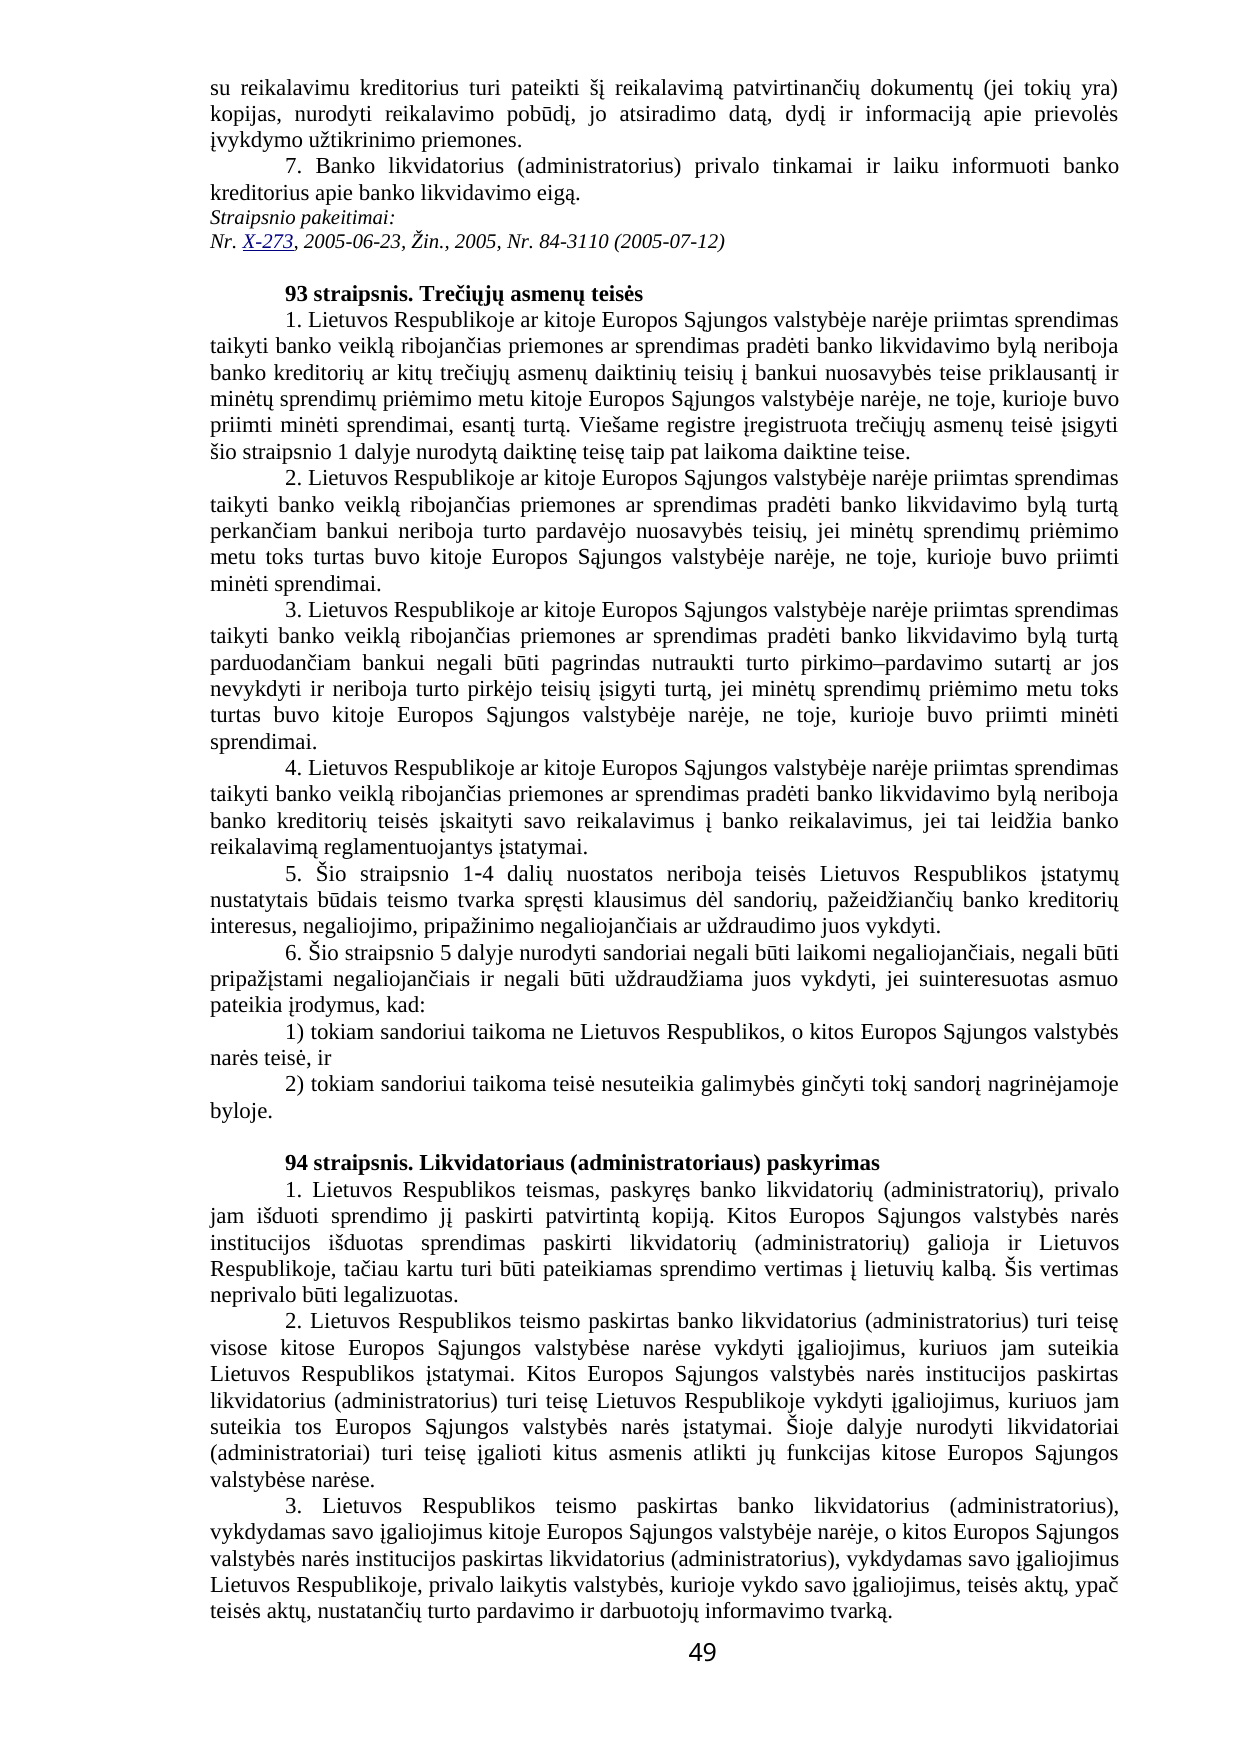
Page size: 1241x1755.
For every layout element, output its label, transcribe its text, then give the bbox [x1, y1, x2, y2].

text 5. Šio straipsnio 14 dalių nuostatos neriboja teisės Lietuvos Respublikos įstatymų nustatytais būdais teismo tvarka spręsti klausimus dėl sandorių, pažeidžiančių banko kreditorių interesus, negaliojimo, pripažinimo negaliojančiais ar uždraudimo juos vykdyti. [210, 859, 1120, 939]
text 4. Lietuvos Respublikoje ar kitoje Europos Sąjungos valstybėje narėje priimtas sprendimas taikyti banko veiklą ribojančias priemones ar sprendimas pradėti banko likvidavimo bylą neriboja banko kreditorių teisės įskaityti savo reikalavimus į banko reikalavimus, jei tai leidžia banko reikalavimą reglamentuojantys įstatymai. [210, 754, 1120, 859]
text 1. Lietuvos Respublikoje ar kitoje Europos Sąjungos valstybėje narėje priimtas sprendimas taikyti banko veiklą ribojančias priemones ar sprendimas pradėti banko likvidavimo bylą neriboja banko kreditorių ar kitų trečiųjų asmenų daiktinių teisių į bankui nuosavybės teise priklausantį ir minėtų sprendimų priėmimo metu kitoje Europos Sąjungos valstybėje narėje, ne toje, kurioje buvo priimti minėti sprendimai, esantį turtą. Viešame registre įregistruota trečiųjų asmenų teisė įsigyti šio straipsnio 1 dalyje nurodytą daiktinę teisę taip pat laikoma daiktine teise. [210, 306, 1120, 464]
text 94 straipsnis. Likvidatoriaus (administratoriaus) paskyrimas [210, 1149, 1120, 1176]
text 1. Lietuvos Respublikos teismas, paskyręs banko likvidatorių (administratorių), privalo jam išduoti sprendimo jį paskirti patvirtintą kopiją. Kitos Europos Sąjungos valstybės narės institucijos išduotas sprendimas paskirti likvidatorių (administratorių) galioja ir Lietuvos Respublikoje, tačiau kartu turi būti pateikiamas sprendimo vertimas į lietuvių kalbą. Šis vertimas neprivalo būti legalizuotas. [210, 1176, 1120, 1308]
text Straipsnio pakeitimai: [210, 205, 1120, 229]
text 2. Lietuvos Respublikos teismo paskirtas banko likvidatorius (administratorius) turi teisę visose kitose Europos Sąjungos valstybėse narėse vykdyti įgaliojimus, kuriuos jam suteikia Lietuvos Respublikos įstatymai. Kitos Europos Sąjungos valstybės narės institucijos paskirtas likvidatorius (administratorius) turi teisę Lietuvos Respublikoje vykdyti įgaliojimus, kuriuos jam suteikia tos Europos Sąjungos valstybės narės įstatymai. Šioje dalyje nurodyti likvidatoriai (administratoriai) turi teisę įgalioti kitus asmenis atlikti jų funkcijas kitose Europos Sąjungos valstybėse narėse. [210, 1308, 1120, 1492]
text 3. Lietuvos Respublikos teismo paskirtas banko likvidatorius (administratorius), vykdydamas savo įgaliojimus kitoje Europos Sąjungos valstybėje narėje, o kitos Europos Sąjungos valstybės narės institucijos paskirtas likvidatorius (administratorius), vykdydamas savo įgaliojimus Lietuvos Respublikoje, privalo laikytis valstybės, kurioje vykdo savo įgaliojimus, teisės aktų, ypač teisės aktų, nustatančių turto pardavimo ir darbuotojų informavimo tvarką. [210, 1492, 1120, 1624]
text 2. Lietuvos Respublikoje ar kitoje Europos Sąjungos valstybėje narėje priimtas sprendimas taikyti banko veiklą ribojančias priemones ar sprendimas pradėti banko likvidavimo bylą turtą perkančiam bankui neriboja turto pardavėjo nuosavybės teisių, jei minėtų sprendimų priėmimo metu toks turtas buvo kitoje Europos Sąjungos valstybėje narėje, ne toje, kurioje buvo priimti minėti sprendimai. [210, 464, 1120, 596]
text 6. Šio straipsnio 5 dalyje nurodyti sandoriai negali būti laikomi negaliojančiais, negali būti pripažįstami negaliojančiais ir negali būti uždraudžiama juos vykdyti, jei suinteresuotas asmuo pateikia įrodymus, kad: [210, 939, 1120, 1018]
text 93 straipsnis. Trečiųjų asmenų teisės [210, 280, 1120, 306]
text 1) tokiam sandoriui taikoma ne Lietuvos Respublikos, o kitos Europos Sąjungos valstybės narės teisė, ir [210, 1018, 1120, 1070]
text 7. Banko likvidatorius (administratorius) privalo tinkamai ir laiku informuoti banko kreditorius apie banko likvidavimo eigą. [210, 153, 1120, 205]
text Nr. X-273, 2005-06-23, Žin., 2005, Nr. 84-3110 (2005-07-12) [210, 229, 1120, 253]
text 2) tokiam sandoriui taikoma teisė nesuteikia galimybės ginčyti tokį sandorį nagrinėjamoje byloje. [210, 1070, 1120, 1123]
text 3. Lietuvos Respublikoje ar kitoje Europos Sąjungos valstybėje narėje priimtas sprendimas taikyti banko veiklą ribojančias priemones ar sprendimas pradėti banko likvidavimo bylą turtą parduodančiam bankui negali būti pagrindas nutraukti turto pirkimo–pardavimo sutartį ar jos nevykdyti ir neriboja turto pirkėjo teisių įsigyti turtą, jei minėtų sprendimų priėmimo metu toks turtas buvo kitoje Europos Sąjungos valstybėje narėje, ne toje, kurioje buvo priimti minėti sprendimai. [210, 596, 1120, 754]
text su reikalavimu kreditorius turi pateikti šį reikalavimą patvirtinančių dokumentų (jei tokių yra) kopijas, nurodyti reikalavimo pobūdį, jo atsiradimo datą, dydį ir informaciją apie prievolės įvykdymo užtikrinimo priemones. [210, 73, 1120, 153]
